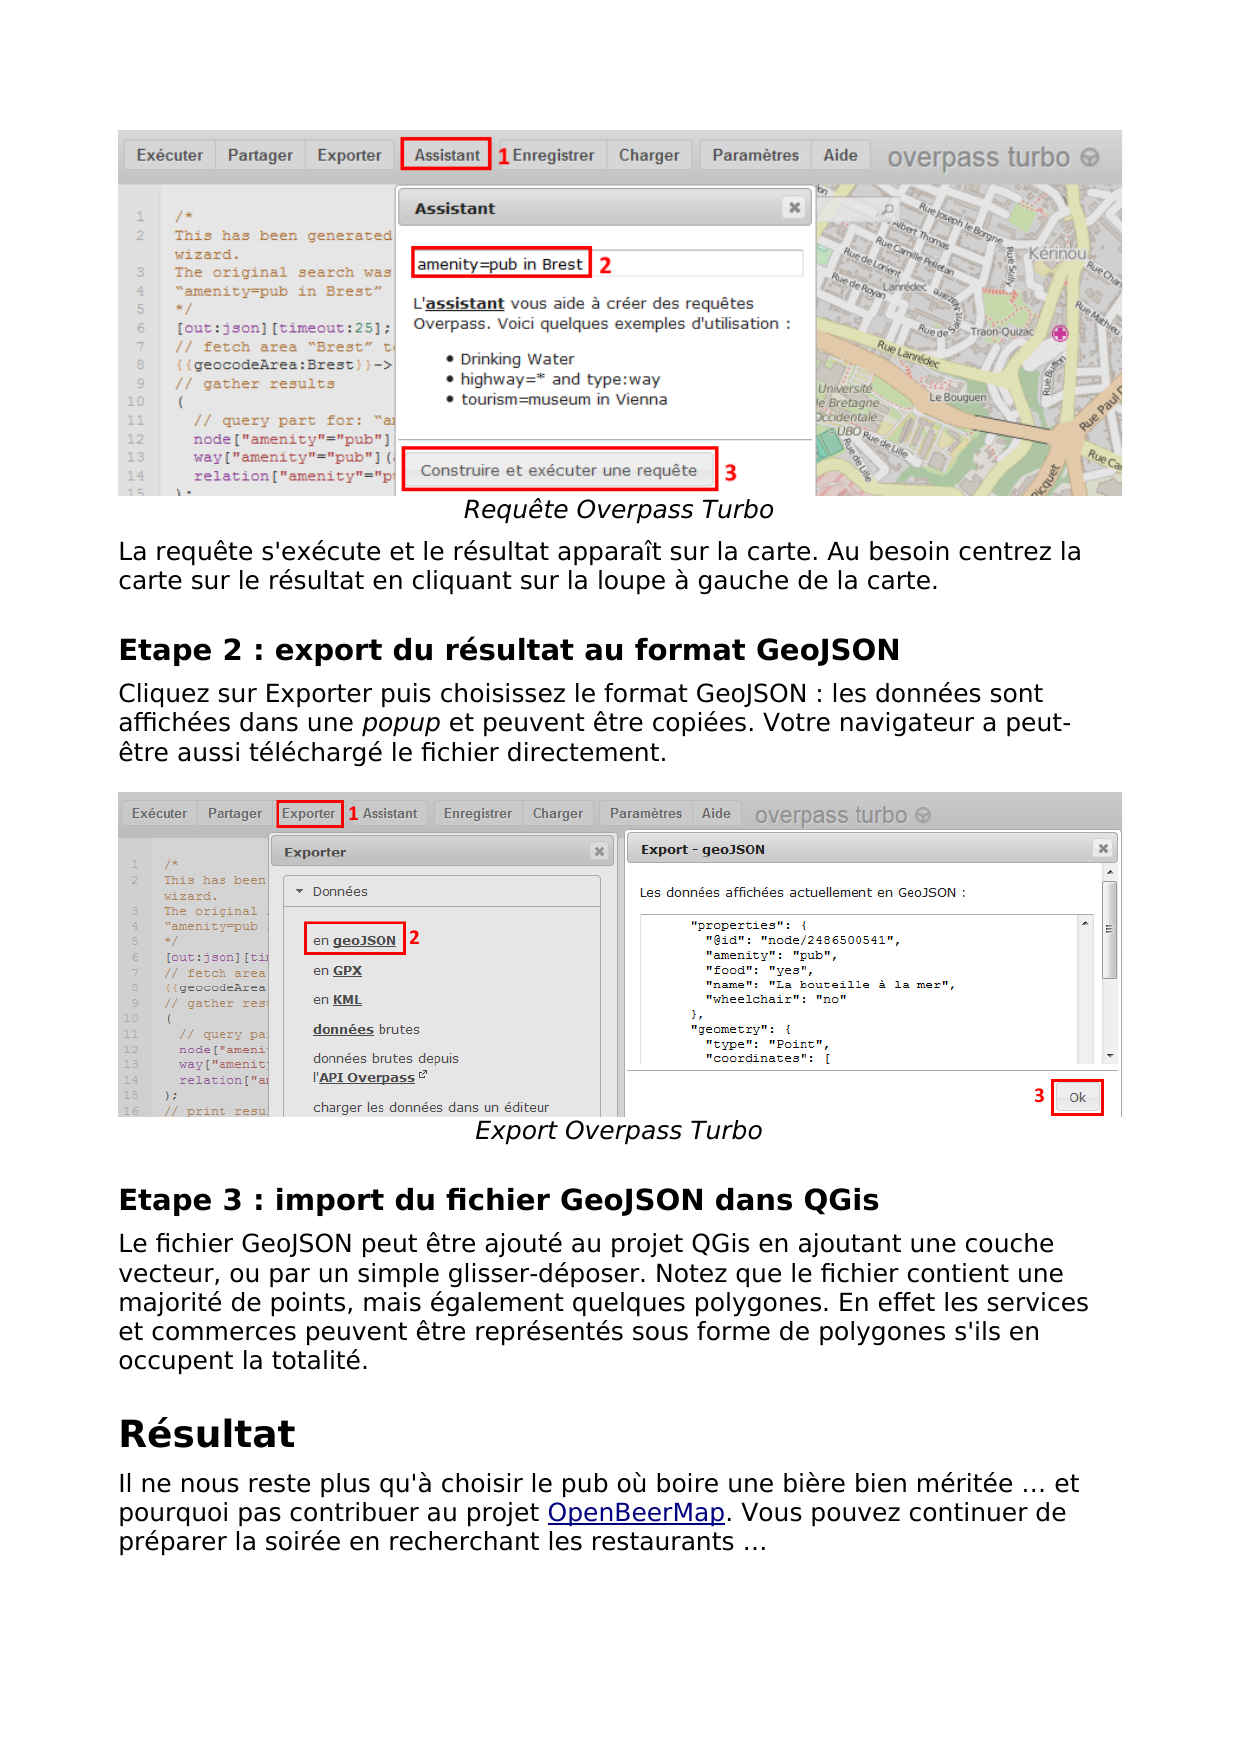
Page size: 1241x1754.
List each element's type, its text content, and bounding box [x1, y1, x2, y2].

text Le fichier GeoJSON peut être ajouté au projet QGis en ajoutant une couche vecteur, ou par un simple glisser-déposer. Notez que le fichier contient une majorité de points, mais également quelques polygones. En effet les services et commerces peuvent être représentés sous forme de polygones s'ils en occupent la totalité. [118, 1229, 1122, 1375]
text Cliquez sur Exporter puis choisissez le format GeoJSON : les données sont affichées dans une popup et peuvent être copiées. Votre navigateur a peut-être aussi téléchargé le fichier directement. [118, 679, 1122, 767]
subtitle Etape 2 : export du résultat au format GeoJSON [118, 633, 1122, 667]
text Requête Overpass Turbo [118, 496, 1122, 525]
text Export Overpass Turbo [118, 1117, 1122, 1146]
subtitle Etape 3 : import du fichier GeoJSON dans QGis [118, 1183, 1122, 1217]
subtitle Résultat [118, 1413, 1122, 1457]
text La requête s'exécute et le résultat apparaît sur la carte. Au besoin centrez la carte sur le résultat en cliquant sur la loupe à gauche de la carte. [118, 537, 1122, 596]
picture [118, 792, 1123, 1117]
picture [118, 130, 1123, 496]
text Il ne nous reste plus qu'à choisir le pub où boire une bière bien méritée … et pourquoi pas contribuer au projet OpenBeerMap. Vous pouvez continuer de préparer la soirée en recherchant les restaurants … [118, 1469, 1122, 1557]
